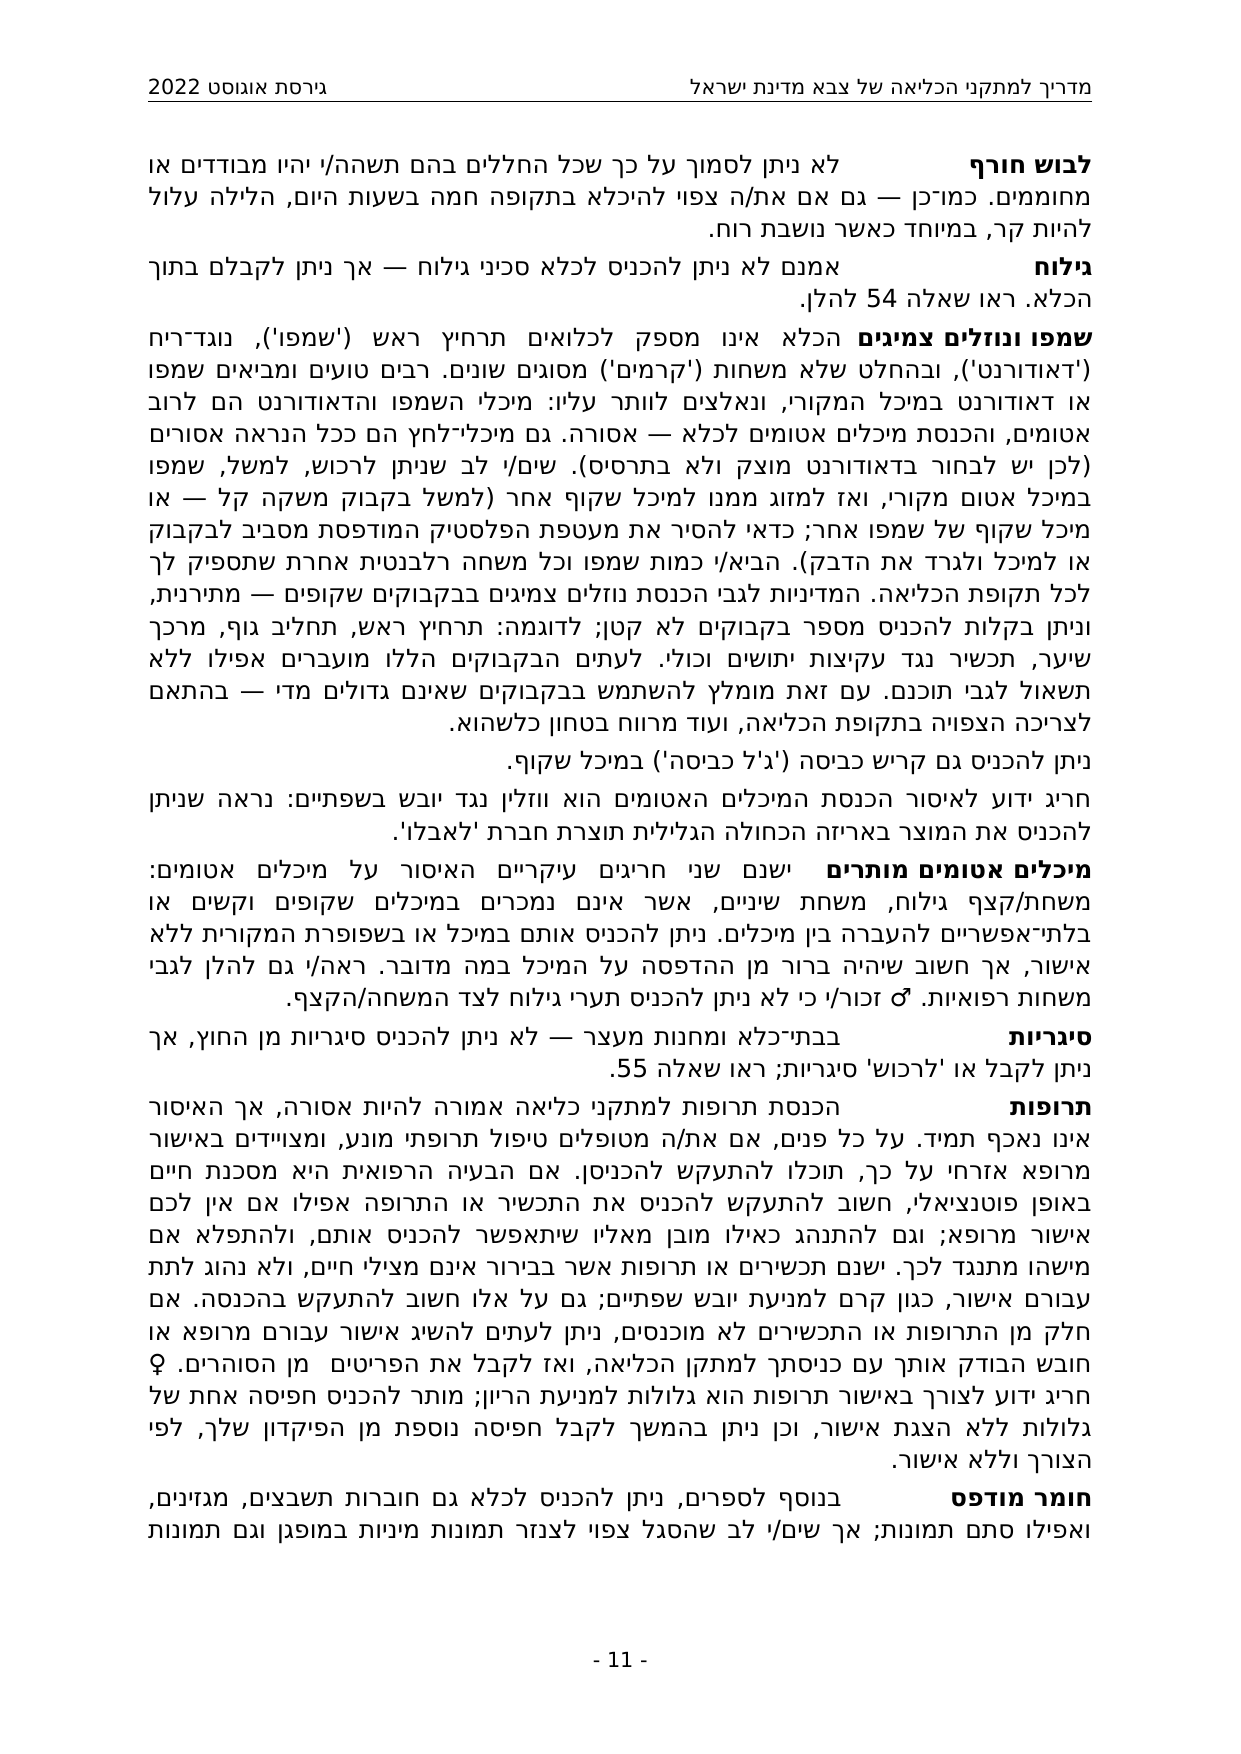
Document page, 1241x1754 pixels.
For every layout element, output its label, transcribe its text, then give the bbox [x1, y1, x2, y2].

text סיגריות בבתי־כלא ומחנות מעצר — לא ניתן להכניס סיגריות מן החוץ, אך ניתן לקבל או 'לרכוש' סיגריות; ראו שאלה 55. [148, 1022, 1092, 1083]
text תרופות הכנסת תרופות למתקני כליאה אמורה להיות אסורה, אך האיסור אינו נאכף תמיד. על כל פנים, אם את/ה מטופלים טיפול תרופתי מונע, ומצויידים באישור מרופא אזרחי על כך, תוכלו להתעקש להכניסן. אם הבעיה הרפואית היא מסכנת חיים באופן פוטנציאלי, חשוב להתעקש להכניס את התכשיר או התרופה אפילו אם אין לכם אישור מרופא; וגם להתנהג כאילו מובן מאליו שיתאפשר להכניס אותם, ולהתפלא אם מישהו מתנגד לכך. ישנם תכשירים או תרופות אשר בבירור אינם מצילי חיים, ולא נהוג לתת עבורם אישור, כגון קרם למניעת יובש שפתיים; גם על אלו חשוב להתעקש בהכנסה. אם חלק מן התרופות או התכשירים לא מוכנסים, ניתן לעתים להשיג אישור עבורם מרופא או חובש הבודק אותך עם כניסתך למתקן הכליאה, ואז לקבל את הפריטים מן הסוהרים. ♀ חריג ידוע לצורך באישור תרופות הוא גלולות למניעת הריון; מותר להכניס חפיסה אחת של גלולות ללא הצגת אישור, וכן ניתן בהמשך לקבל חפיסה נוספת מן הפיקדון שלך, לפי הצורך וללא אישור. [148, 1092, 1092, 1474]
text ניתן להכניס גם קריש כביסה ('ג'ל כביסה') במיכל שקוף. [148, 746, 1092, 775]
text חומר מודפס בנוסף לספרים, ניתן להכניס לכלא גם חוברות תשבצים, מגזינים, ואפילו סתם תמונות; אך שים/י לב שהסגל צפוי לצנזר תמונות מיניות במופגן וגם תמונות [148, 1483, 1092, 1544]
text גילוח אמנם לא ניתן להכניס לכלא סכיני גילוח — אך ניתן לקבלם בתוך הכלא. ראו שאלה 54 להלן. [148, 252, 1092, 314]
text חריג ידוע לאיסור הכנסת המיכלים האטומים הוא ווזלין נגד יובש בשפתיים: נראה שניתן להכניס את המוצר באריזה הכחולה הגלילית תוצרת חברת 'לאבלו'. [148, 784, 1092, 846]
text שמפו ונוזלים צמיגים הכלא אינו מספק לכלואים תרחיץ ראש ('שמפו'), נוגד־ריח ('דאודורנט'), ובהחלט שלא משחות ('קרמים') מסוגים שונים. רבים טועים ומביאים שמפו או דאודורנט במיכל המקורי, ונאלצים לוותר עליו: מיכלי השמפו והדאודורנט הם לרוב אטומים, והכנסת מיכלים אטומים לכלא — אסורה. גם מיכלי־לחץ הם ככל הנראה אסורים (לכן יש לבחור בדאודורנט מוצק ולא בתרסיס). שים/י לב שניתן לרכוש, למשל, שמפו במיכל אטום מקורי, ואז למזוג ממנו למיכל שקוף אחר (למשל בקבוק משקה קל — או מיכל שקוף של שמפו אחר; כדאי להסיר את מעטפת הפלסטיק המודפסת מסביב לבקבוק או למיכל ולגרד את הדבק). הביא/י כמות שמפו וכל משחה רלבנטית אחרת שתספיק לך לכל תקופת הכליאה. המדיניות לגבי הכנסת נוזלים צמיגים בבקבוקים שקופים — מתירנית, וניתן בקלות להכניס מספר בקבוקים לא קטן; לדוגמה: תרחיץ ראש, תחליב גוף, מרכך שיער, תכשיר נגד עקיצות יתושים וכולי. לעתים הבקבוקים הללו מועברים אפילו ללא תשאול לגבי תוכנם. עם זאת מומלץ להשתמש בבקבוקים שאינם גדולים מדי — בהתאם לצריכה הצפויה בתקופת הכליאה, ועוד מרווח בטחון כלשהוא. [148, 323, 1092, 737]
text מיכלים אטומים מותרים ישנם שני חריגים עיקריים האיסור על מיכלים אטומים: משחת/קצף גילוח, משחת שיניים, אשר אינם נמכרים במיכלים שקופים וקשים או בלתי־אפשריים להעברה בין מיכלים. ניתן להכניס אותם במיכל או בשפופרת המקורית ללא אישור, אך חשוב שיהיה ברור מן ההדפסה על המיכל במה מדובר. ראה/י גם להלן לגבי משחות רפואיות. ♂ זכור/י כי לא ניתן להכניס תערי גילוח לצד המשחה/הקצף. [148, 855, 1092, 1012]
text לבוש חורף לא ניתן לסמוך על כך שכל החללים בהם תשהה/י יהיו מבודדים או מחוממים. כמו־כן — גם אם את/ה צפוי להיכלא בתקופה חמה בשעות היום, הלילה עלול להיות קר, במיוחד כאשר נושבת רוח. [148, 150, 1092, 243]
